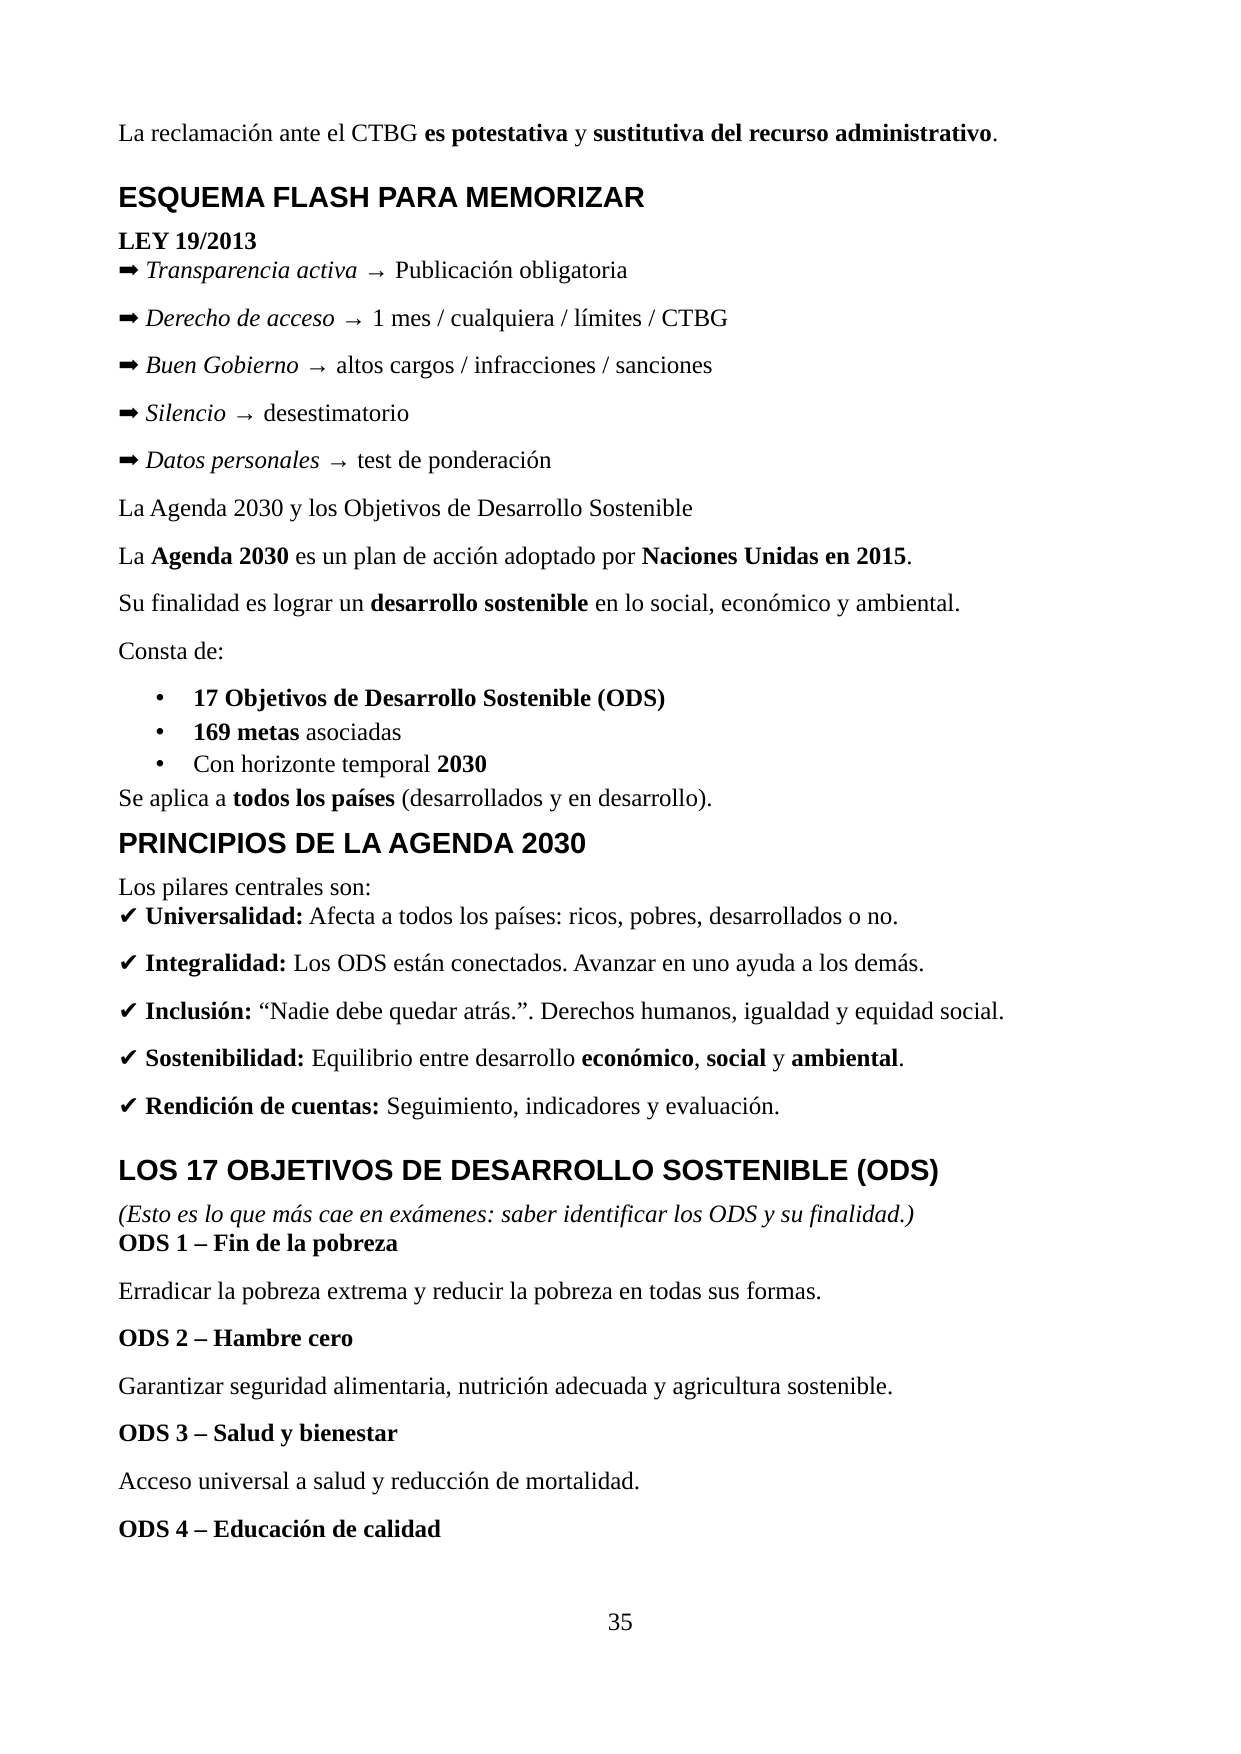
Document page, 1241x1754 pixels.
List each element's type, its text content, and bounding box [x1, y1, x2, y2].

text ✔ Inclusión: “Nadie debe quedar atrás.”. Derechos humanos, igualdad y equidad social. [118, 996, 1122, 1025]
text ODS 4 – Educación de calidad [118, 1514, 1122, 1542]
text ➡ Transparencia activa → Publicación obligatoria [118, 255, 1122, 284]
text LEY 19/2013 [118, 226, 1122, 255]
text Consta de: [118, 636, 1122, 665]
list 17 Objetivos de Desarrollo Sostenible (ODS) [156, 683, 1122, 712]
text Garantizar seguridad alimentaria, nutrición adecuada y agricultura sostenible. [118, 1371, 1122, 1400]
text ✔ Integralidad: Los ODS están conectados. Avanzar en uno ayuda a los demás. [118, 948, 1122, 977]
text ✔ Rendición de cuentas: Seguimiento, indicadores y evaluación. [118, 1091, 1122, 1120]
text (Esto es lo que más cae en exámenes: saber identificar los ODS y su finalidad.) [118, 1199, 1122, 1228]
text La Agenda 2030 y los Objetivos de Desarrollo Sostenible [118, 493, 1122, 522]
subtitle LOS 17 OBJETIVOS DE DESARROLLO SOSTENIBLE (ODS) [118, 1153, 1122, 1187]
text ➡ Silencio → desestimatorio [118, 398, 1122, 427]
subtitle ESQUEMA FLASH PARA MEMORIZAR [118, 180, 1122, 214]
subtitle PRINCIPIOS DE LA AGENDA 2030 [118, 826, 1122, 859]
text La Agenda 2030 es un plan de acción adoptado por Naciones Unidas en 2015. [118, 541, 1122, 569]
text ➡ Derecho de acceso → 1 mes / cualquiera / límites / CTBG [118, 303, 1122, 331]
text Acceso universal a salud y reducción de mortalidad. [118, 1466, 1122, 1495]
text ➡ Datos personales → test de ponderación [118, 446, 1122, 474]
list 169 metas asociadas [156, 717, 1122, 745]
text Se aplica a todos los países (desarrollados y en desarrollo). [118, 783, 1122, 811]
text ✔ Universalidad: Afecta a todos los países: ricos, pobres, desarrollados o no. [118, 901, 1122, 929]
text ✔ Sostenibilidad: Equilibrio entre desarrollo económico, social y ambiental. [118, 1043, 1122, 1072]
text Su finalidad es lograr un desarrollo sostenible en lo social, económico y ambiental. [118, 588, 1122, 617]
text Erradicar la pobreza extrema y reducir la pobreza en todas sus formas. [118, 1276, 1122, 1304]
text ODS 3 – Salud y bienestar [118, 1418, 1122, 1447]
text Los pilares centrales son: [118, 872, 1122, 901]
text ODS 2 – Hambre cero [118, 1323, 1122, 1352]
text ➡ Buen Gobierno → altos cargos / infracciones / sanciones [118, 350, 1122, 379]
text La reclamación ante el CTBG es potestativa y sustitutiva del recurso administrativo. [118, 118, 1122, 147]
list Con horizonte temporal 2030 [156, 749, 1122, 778]
text ODS 1 – Fin de la pobreza [118, 1228, 1122, 1257]
